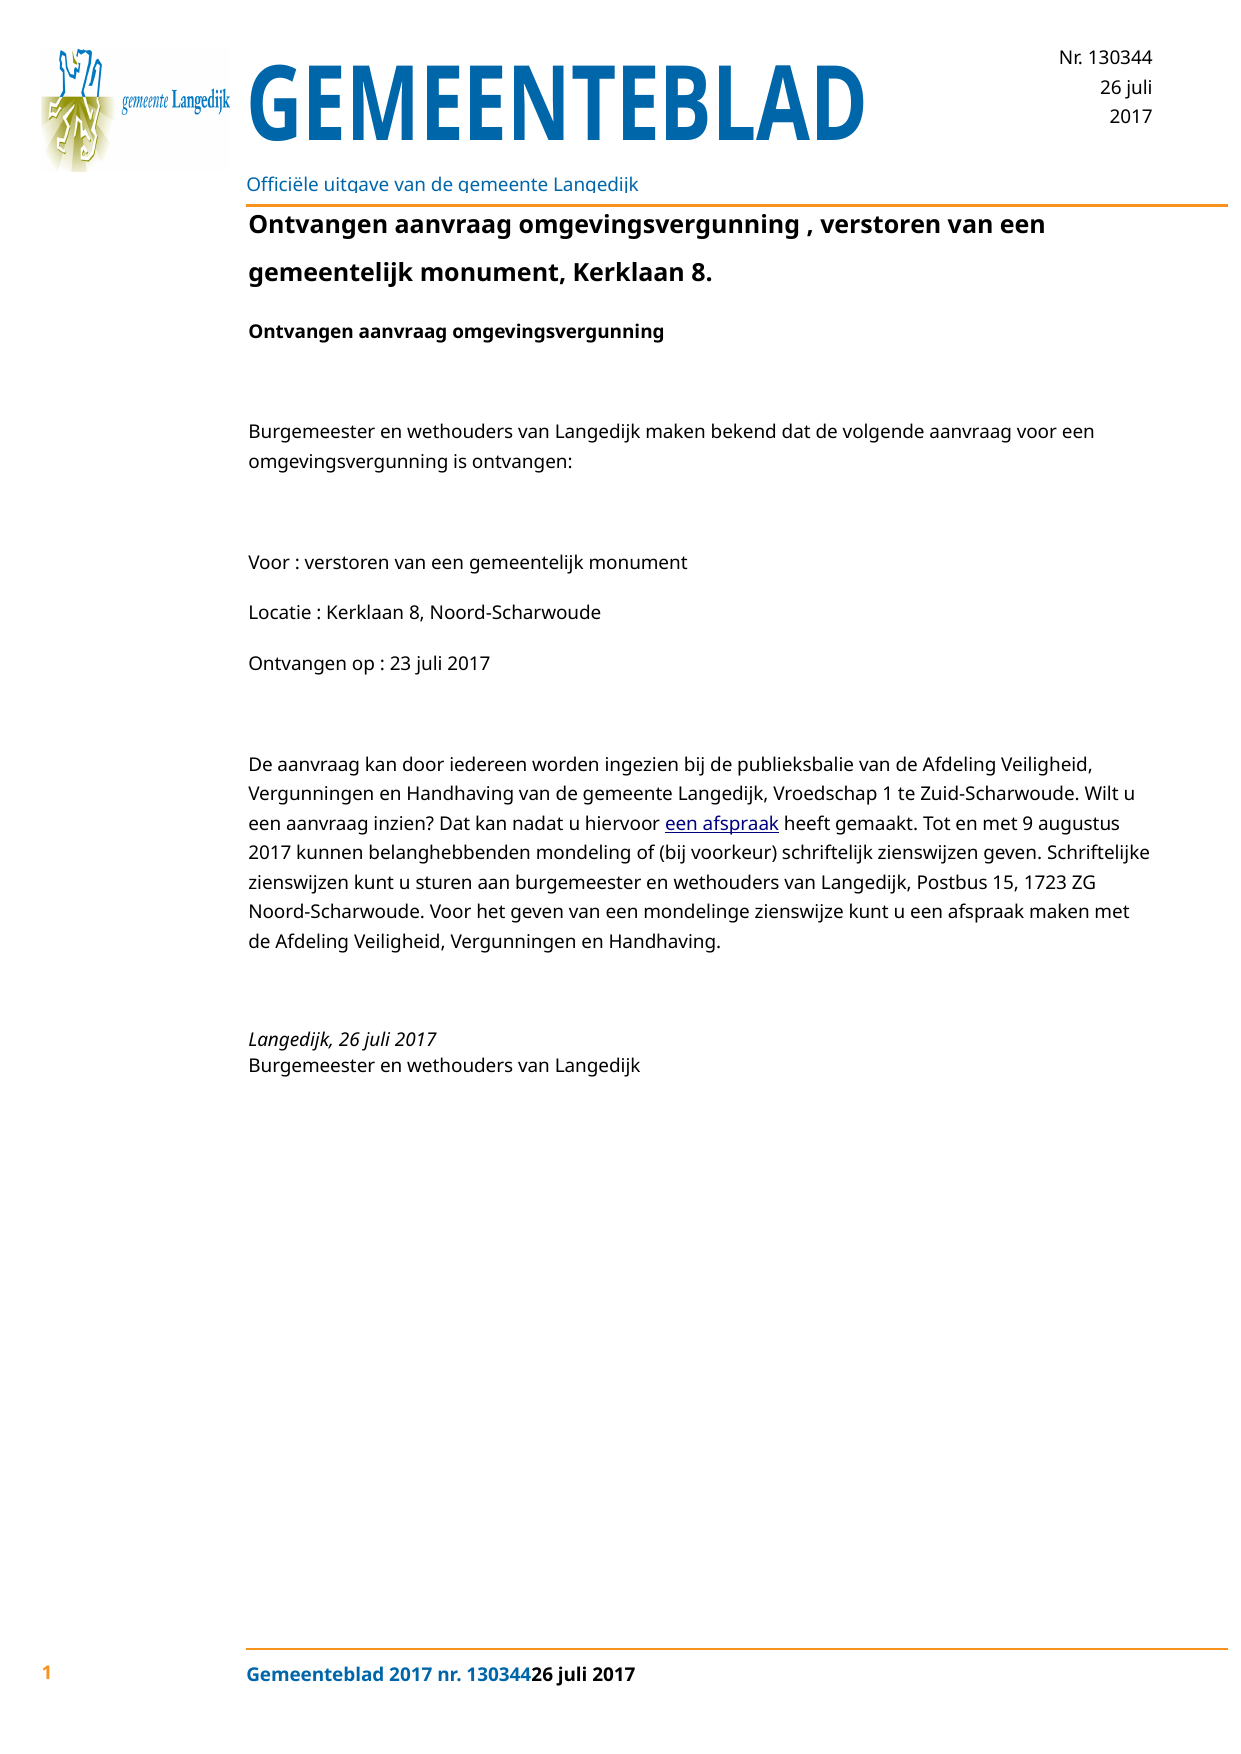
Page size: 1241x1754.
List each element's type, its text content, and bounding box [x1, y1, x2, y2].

text Locatie : Kerklaan 8, Noord-Scharwoude [248, 599, 1152, 625]
text Burgemeester en wethouders van Langedijk [248, 1052, 1152, 1078]
text Ontvangen aanvraag omgevingsvergunning [248, 318, 1152, 344]
text Voor : verstoren van een gemeentelijk monument [248, 549, 1152, 575]
picture [41, 47, 231, 172]
text Burgemeester en wethouders van Langedijk maken bekend dat de volgende aanvraag voor een omgevingsvergunning is ontvangen: [248, 419, 1152, 474]
text Ontvangen aanvraag omgevingsvergunning , verstoren van een gemeentelijk monument, Kerklaan 8. [248, 207, 1152, 288]
text De aanvraag kan door iedereen worden ingezien bij de publieksbalie van de Afdeling Veiligheid, Vergunningen en Handhaving van de gemeente Langedijk, Vroedschap 1 te Zuid-Scharwoude. Wilt u een aanvraag inzien? Dat kan nadat u hiervoor een afspraak heeft gemaakt. Tot en met 9 augustus 2017 kunnen belanghebbenden mondeling of (bij voorkeur) schriftelijk zienswijzen geven. Schriftelijke zienswijzen kunt u sturen aan burgemeester en wethouders van Langedijk, Postbus 15, 1723 ZG Noord-Scharwoude. Voor het geven van een mondelinge zienswijze kunt u een afspraak maken met de Afdeling Veiligheid, Vergunningen en Handhaving. [248, 751, 1152, 954]
text Langedijk, 26 juli 2017 [248, 1027, 1152, 1052]
text Ontvangen op : 23 juli 2017 [248, 650, 1152, 676]
